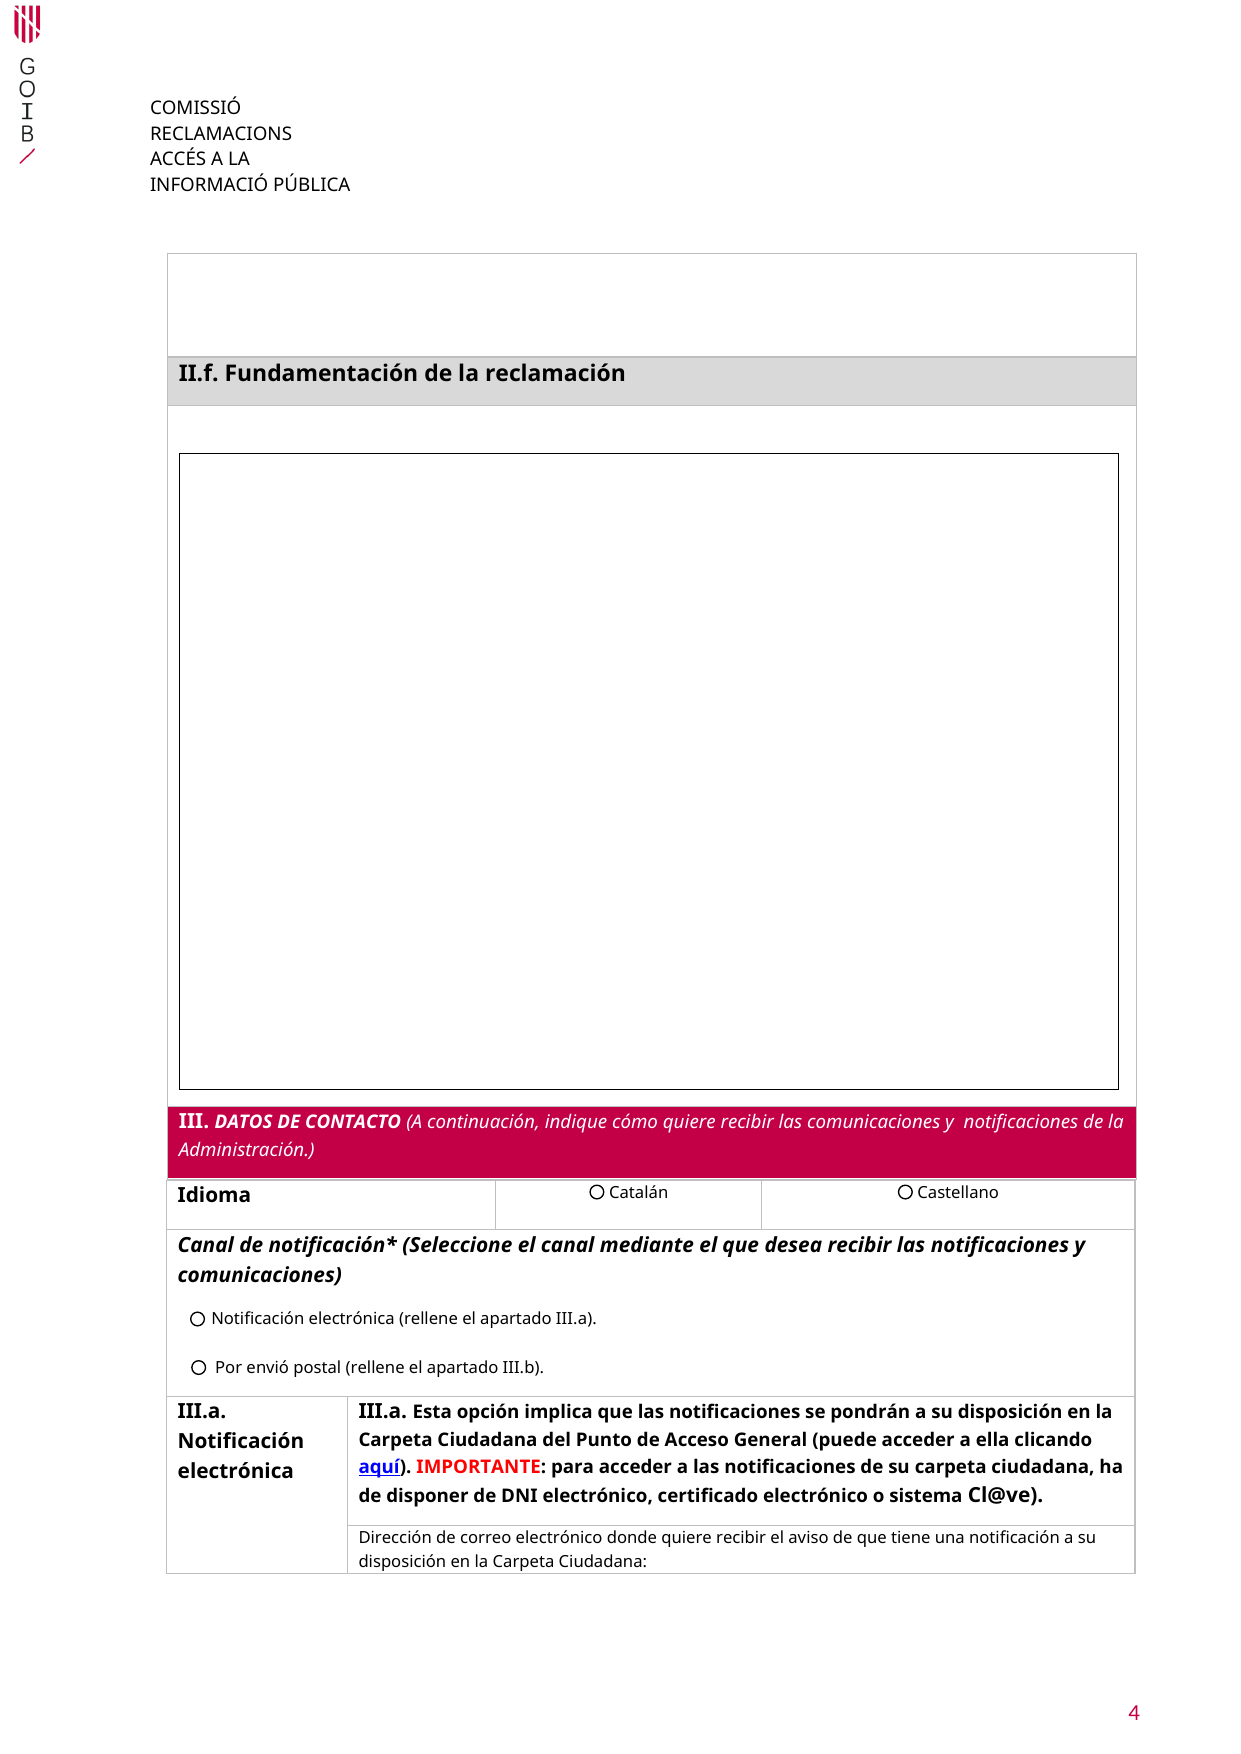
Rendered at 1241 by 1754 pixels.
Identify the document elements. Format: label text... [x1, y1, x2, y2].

table_header Castellano [762, 1181, 1134, 1229]
table_cell [168, 406, 1136, 1106]
table_cell II.f. Fundamentación de la reclamación [168, 358, 1136, 405]
table_cell III.a. Esta opción implica que las notificaciones se pondrán a su disposición en la Carpeta Ciudadana del Punto de Acceso General (puede acceder a ella clicando aquí). IMPORTANTE: para acceder a las notificaciones de su carpeta ciudadana, ha de disponer de DNI electrónico, certificado electrónico o sistema Cl@ve). [348, 1397, 1134, 1525]
table_cell [168, 254, 1136, 356]
table_cell Dirección de correo electrónico donde quiere recibir el aviso de que tiene una notificación a su disposición en la Carpeta Ciudadana: [348, 1526, 1134, 1572]
table_header Catalán [496, 1181, 761, 1229]
table_cell III.a. Notificación electrónica [167, 1397, 347, 1572]
picture [0, 0, 62, 187]
table_cell III. DATOS DE CONTACTO (A continuación, indique cómo quiere recibir las comunicaciones y notificaciones de la Administración.) [168, 1107, 1136, 1178]
table_cell Canal de notificación* (Seleccione el canal mediante el que desea recibir las notificaciones y comunicaciones) Notificación electrónica (rellene el apartado III.a). Por envió postal (rellene el apartado III.b). [167, 1230, 1134, 1396]
table_header Idioma [167, 1181, 495, 1229]
